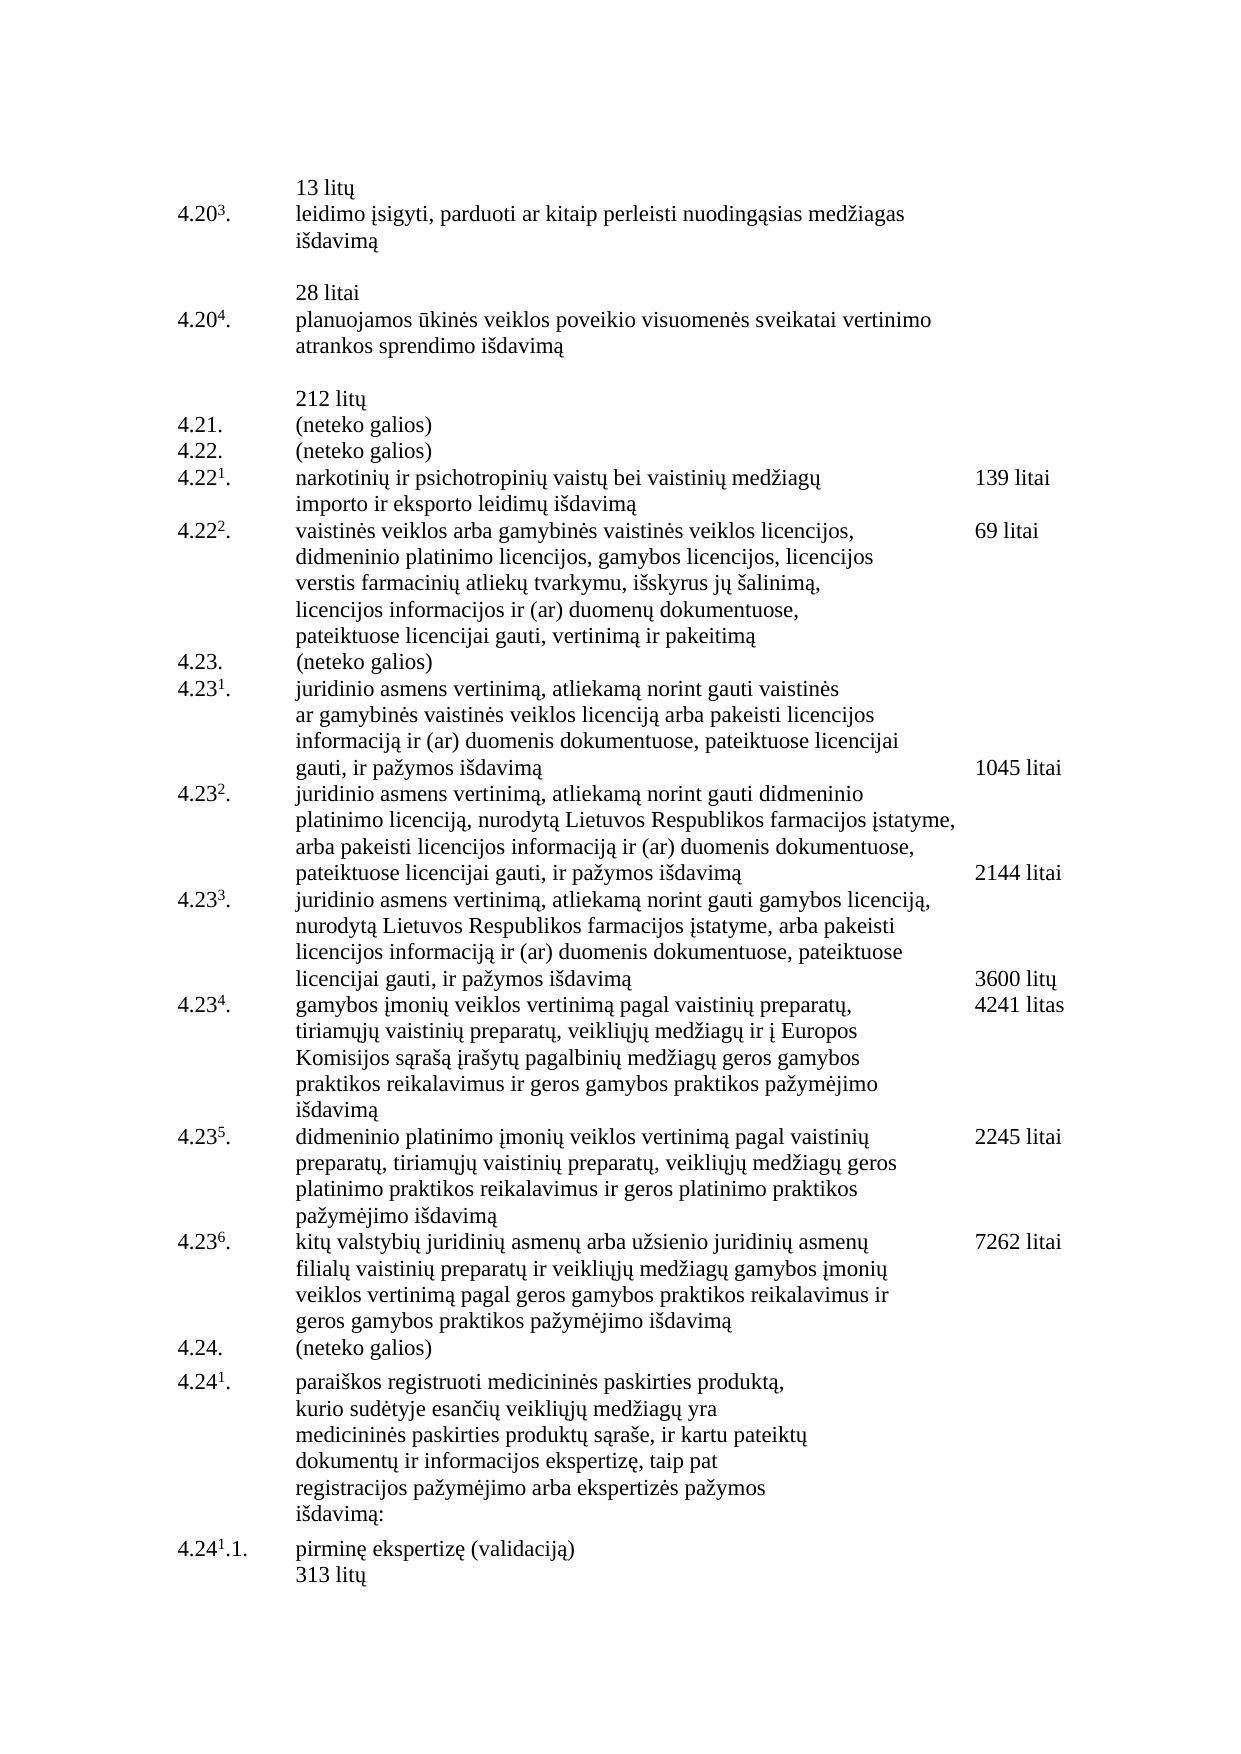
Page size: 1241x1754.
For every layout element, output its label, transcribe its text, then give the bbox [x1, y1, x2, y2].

text 4.232. juridinio asmens vertinimą, atliekamą norint gauti didmeninio platinimo licenciją, nurodytą Lietuvos Respublikos farmacijos įstatyme, arba pakeisti licencijos informaciją ir (ar) duomenis dokumentuose, [177, 780, 1122, 859]
text praktikos reikalavimus ir geros gamybos praktikos pažymėjimo [177, 1070, 1122, 1096]
text preparatų, tiriamųjų vaistinių preparatų, veikliųjų medžiagų geros [177, 1149, 1122, 1176]
text pateiktuose licencijai gauti, ir pažymos išdavimą 2144 litai [177, 859, 1122, 886]
text didmeninio platinimo licencijos, gamybos licencijos, licencijos [177, 543, 1122, 569]
text filialų vaistinių preparatų ir veikliųjų medžiagų gamybos įmonių [177, 1254, 1122, 1281]
text pažymėjimo išdavimą [177, 1202, 1122, 1228]
text veiklos vertinimą pagal geros gamybos praktikos reikalavimus ir [177, 1281, 1122, 1307]
text tiriamųjų vaistinių preparatų, veikliųjų medžiagų ir į Europos [177, 1017, 1122, 1044]
text 4.233. juridinio asmens vertinimą, atliekamą norint gauti gamybos licenciją, nurodytą Lietuvos Respublikos farmacijos įstatyme, arba pakeisti licencijos informaciją ir (ar) duomenis dokumentuose, pateiktuose licencijai gauti, ir pažymos išdavimą 3600 litų [177, 886, 1122, 991]
text 4.21. (neteko galios) [177, 411, 945, 438]
text 4.235. didmeninio platinimo įmonių veiklos vertinimą pagal vaistinių 2245 litai [177, 1123, 1122, 1149]
text 4.236. kitų valstybių juridinių asmenų arba užsienio juridinių asmenų 7262 litai [177, 1228, 1122, 1254]
text pateiktuose licencijai gauti, vertinimą ir pakeitimą [295, 622, 945, 648]
text 4.241.1. pirminę ekspertizę (validaciją) 313 litų [177, 1535, 827, 1587]
text platinimo praktikos reikalavimus ir geros platinimo praktikos [177, 1176, 1122, 1202]
text 4.203. leidimo įsigyti, parduoti ar kitaip perleisti nuodingąsias medžiagas išdavimą 28 litai [177, 200, 945, 306]
text geros gamybos praktikos pažymėjimo išdavimą [295, 1307, 945, 1334]
text importo ir eksporto leidimų išdavimą [177, 490, 1122, 517]
text 4.241. paraiškos registruoti medicininės paskirties produktą, kurio sudėtyje esančių veikliųjų medžiagų yra medicininės paskirties produktų sąraše, ir kartu pateiktų dokumentų ir informacijos ekspertizę, taip pat registracijos pažymėjimo arba ekspertizės pažymos išdavimą: [177, 1368, 827, 1526]
text 13 litų [177, 148, 945, 200]
text gauti, ir pažymos išdavimą 1045 litai [177, 754, 1122, 780]
text Komisijos sąrašą įrašytų pagalbinių medžiagų geros gamybos [177, 1044, 1122, 1070]
text 4.222. vaistinės veiklos arba gamybinės vaistinės veiklos licencijos, 69 litai [177, 517, 1122, 543]
text licencijos informacijos ir (ar) duomenų dokumentuose, [177, 596, 1122, 622]
text 4.234. gamybos įmonių veiklos vertinimą pagal vaistinių preparatų, 4241 litas [177, 991, 1122, 1017]
text 4.221. narkotinių ir psichotropinių vaistų bei vaistinių medžiagų 139 litai [177, 464, 1122, 490]
text 4.22. (neteko galios) [177, 438, 945, 464]
text 4.24. (neteko galios) [177, 1334, 945, 1360]
text išdavimą [177, 1096, 1122, 1123]
list (neteko galios) [177, 648, 945, 675]
text verstis farmacinių atliekų tvarkymu, išskyrus jų šalinimą, [177, 569, 1122, 596]
text 4.204. planuojamos ūkinės veiklos poveikio visuomenės sveikatai vertinimo atrankos sprendimo išdavimą 212 litų [177, 306, 945, 411]
text 4.231. juridinio asmens vertinimą, atliekamą norint gauti vaistinės ar gamybinės vaistinės veiklos licenciją arba pakeisti licencijos informaciją ir (ar) duomenis dokumentuose, pateiktuose licencijai [177, 675, 1122, 754]
